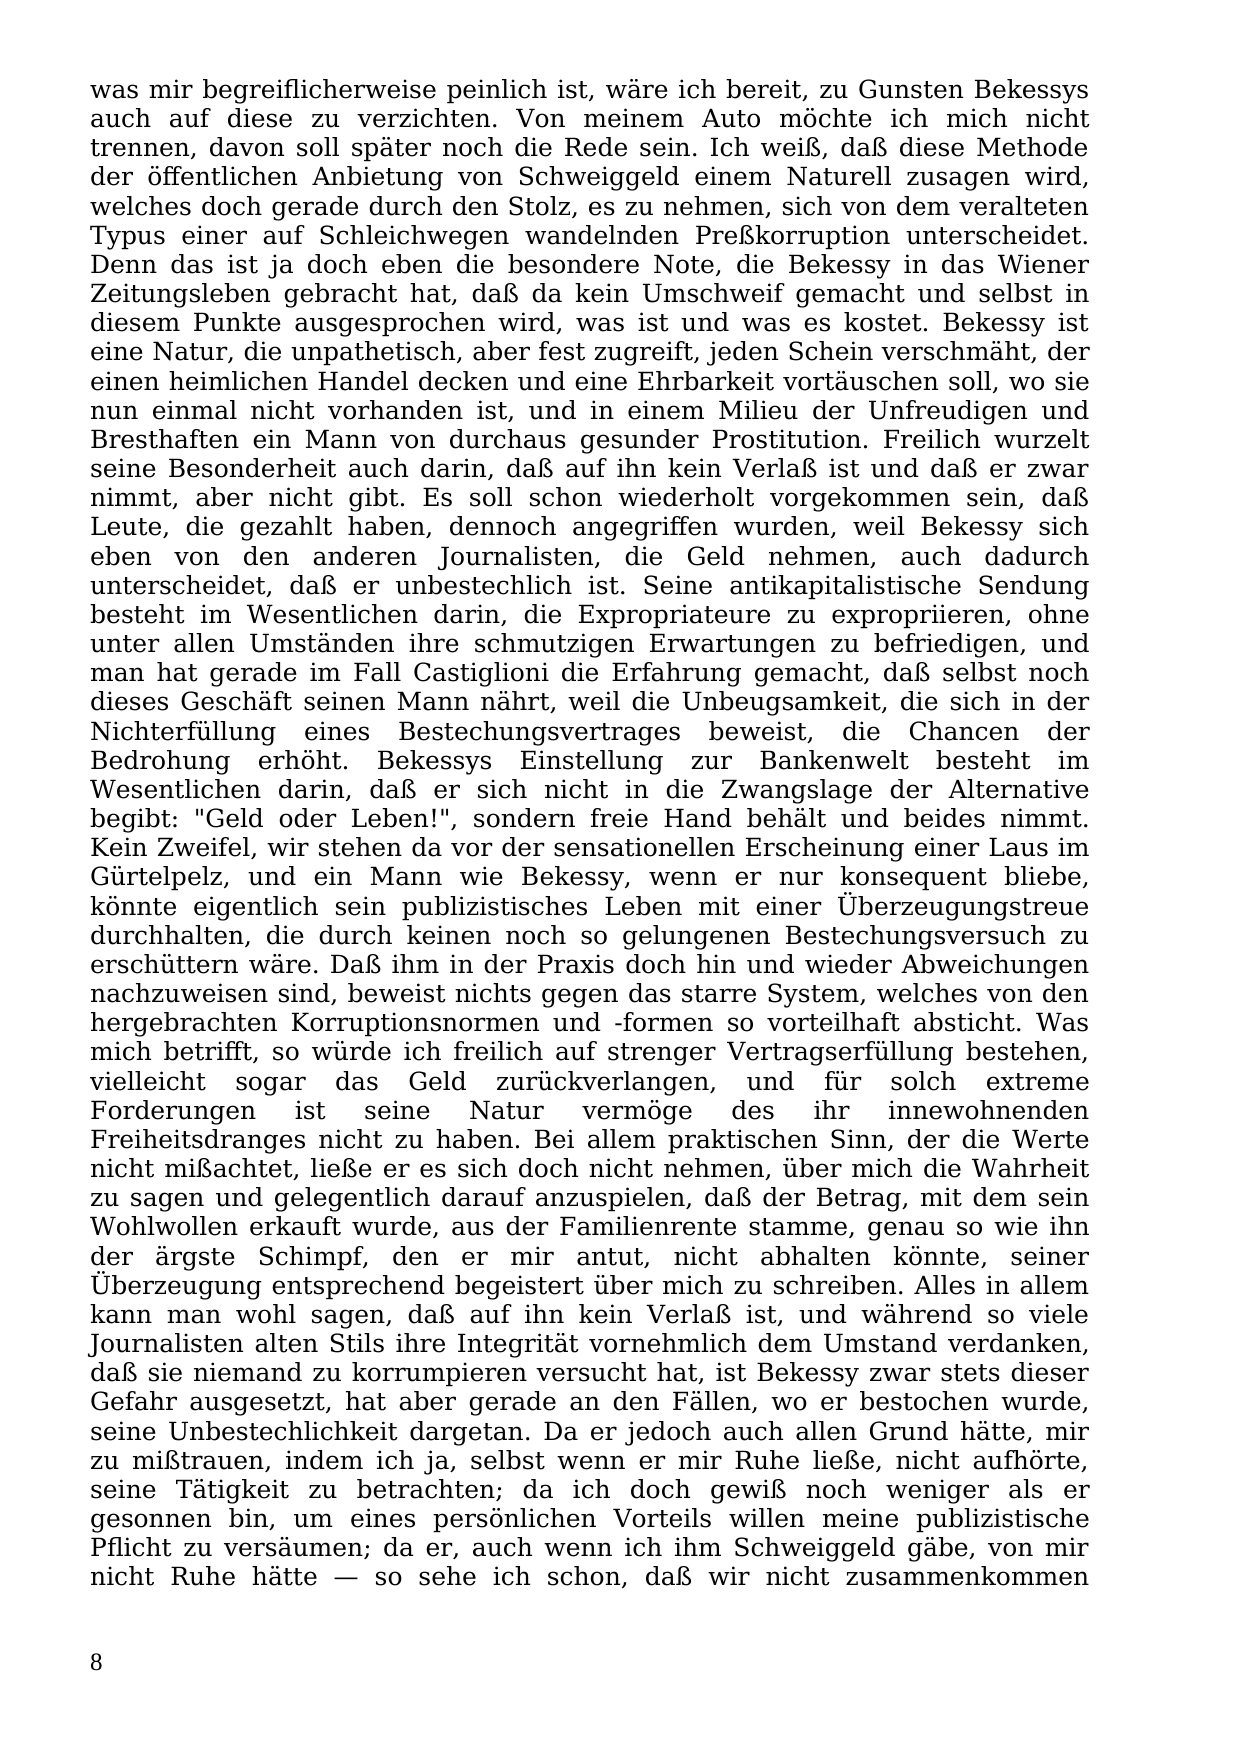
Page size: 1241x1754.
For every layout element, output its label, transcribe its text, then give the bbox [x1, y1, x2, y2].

text was mir begreiflicherweise peinlich ist, wäre ich bereit, zu Gunsten Bekessys auch auf diese zu verzichten. Von meinem Auto möchte ich mich nicht trennen, davon soll später noch die Rede sein. Ich weiß, daß diese Methode der öffentlichen Anbietung von Schweiggeld einem Naturell zusagen wird, welches doch gerade durch den Stolz, es zu nehmen, sich von dem veralteten Typus einer auf Schleichwegen wandelnden Preßkorruption unterscheidet. Denn das ist ja doch eben die besondere Note, die Bekessy in das Wiener Zeitungsleben gebracht hat, daß da kein Umschweif gemacht und selbst in diesem Punkte ausgesprochen wird, was ist und was es kostet. Bekessy ist eine Natur, die unpathetisch, aber fest zugreift, jeden Schein verschmäht, der einen heimlichen Handel decken und eine Ehrbarkeit vortäuschen soll, wo sie nun einmal nicht vorhanden ist, und in einem Milieu der Unfreudigen und Bresthaften ein Mann von durchaus gesunder Prostitution. Freilich wurzelt seine Besonderheit auch darin, daß auf ihn kein Verlaß ist und daß er zwar nimmt, aber nicht gibt. Es soll schon wiederholt vorgekommen sein, daß Leute, die gezahlt haben, dennoch angegriffen wurden, weil Bekessy sich eben von den anderen Journalisten, die Geld nehmen, auch dadurch unterscheidet, daß er unbestechlich ist. Seine antikapitalistische Sendung besteht im Wesentlichen darin, die Expropriateure zu expropriieren, ohne unter allen Umständen ihre schmutzigen Erwartungen zu befriedigen, und man hat gerade im Fall Castiglioni die Erfahrung gemacht, daß selbst noch dieses Geschäft seinen Mann nährt, weil die Unbeugsamkeit, die sich in der Nichterfüllung eines Bestechungsvertrages beweist, die Chancen der Bedrohung erhöht. Bekessys Einstellung zur Bankenwelt besteht im Wesentlichen darin, daß er sich nicht in die Zwangslage der Alternative begibt: "Geld oder Leben!", sondern freie Hand behält und beides nimmt. Kein Zweifel, wir stehen da vor der sensationellen Erscheinung einer Laus im Gürtelpelz, und ein Mann wie Bekessy, wenn er nur konsequent bliebe, könnte eigentlich sein publizistisches Leben mit einer Überzeugungstreue durchhalten, die durch keinen noch so gelungenen Bestechungsversuch zu erschüttern wäre. Daß ihm in der Praxis doch hin und wieder Abweichungen nachzuweisen sind, beweist nichts gegen das starre System, welches von den hergebrachten Korruptionsnormen und -formen so vorteilhaft absticht. Was mich betrifft, so würde ich freilich auf strenger Vertragserfüllung bestehen, vielleicht sogar das Geld zurückverlangen, und für solch extreme Forderungen ist seine Natur vermöge des ihr innewohnenden Freiheitsdranges nicht zu haben. Bei allem praktischen Sinn, der die Werte nicht mißachtet, ließe er es sich doch nicht nehmen, über mich die Wahrheit zu sagen und gelegentlich darauf anzuspielen, daß der Betrag, mit dem sein Wohlwollen erkauft wurde, aus der Familienrente stamme, genau so wie ihn der ärgste Schimpf, den er mir antut, nicht abhalten könnte, seiner Überzeugung entsprechend begeistert über mich zu schreiben. Alles in allem kann man wohl sagen, daß auf ihn kein Verlaß ist, und während so viele Journalisten alten Stils ihre Integrität vornehmlich dem Umstand verdanken, daß sie niemand zu korrumpieren versucht hat, ist Bekessy zwar stets dieser Gefahr ausgesetzt, hat aber gerade an den Fällen, wo er bestochen wurde, seine Unbestechlichkeit dargetan. Da er jedoch auch allen Grund hätte, mir zu mißtrauen, indem ich ja, selbst wenn er mir Ruhe ließe, nicht aufhörte, seine Tätigkeit zu betrachten; da ich doch gewiß noch weniger als er gesonnen bin, um eines persönlichen Vorteils willen meine publizistische Pflicht zu versäumen; da er, auch wenn ich ihm Schweiggeld gäbe, von mir nicht Ruhe hätte — so sehe ich schon, daß wir nicht zusammenkommen [90, 75, 1091, 1592]
